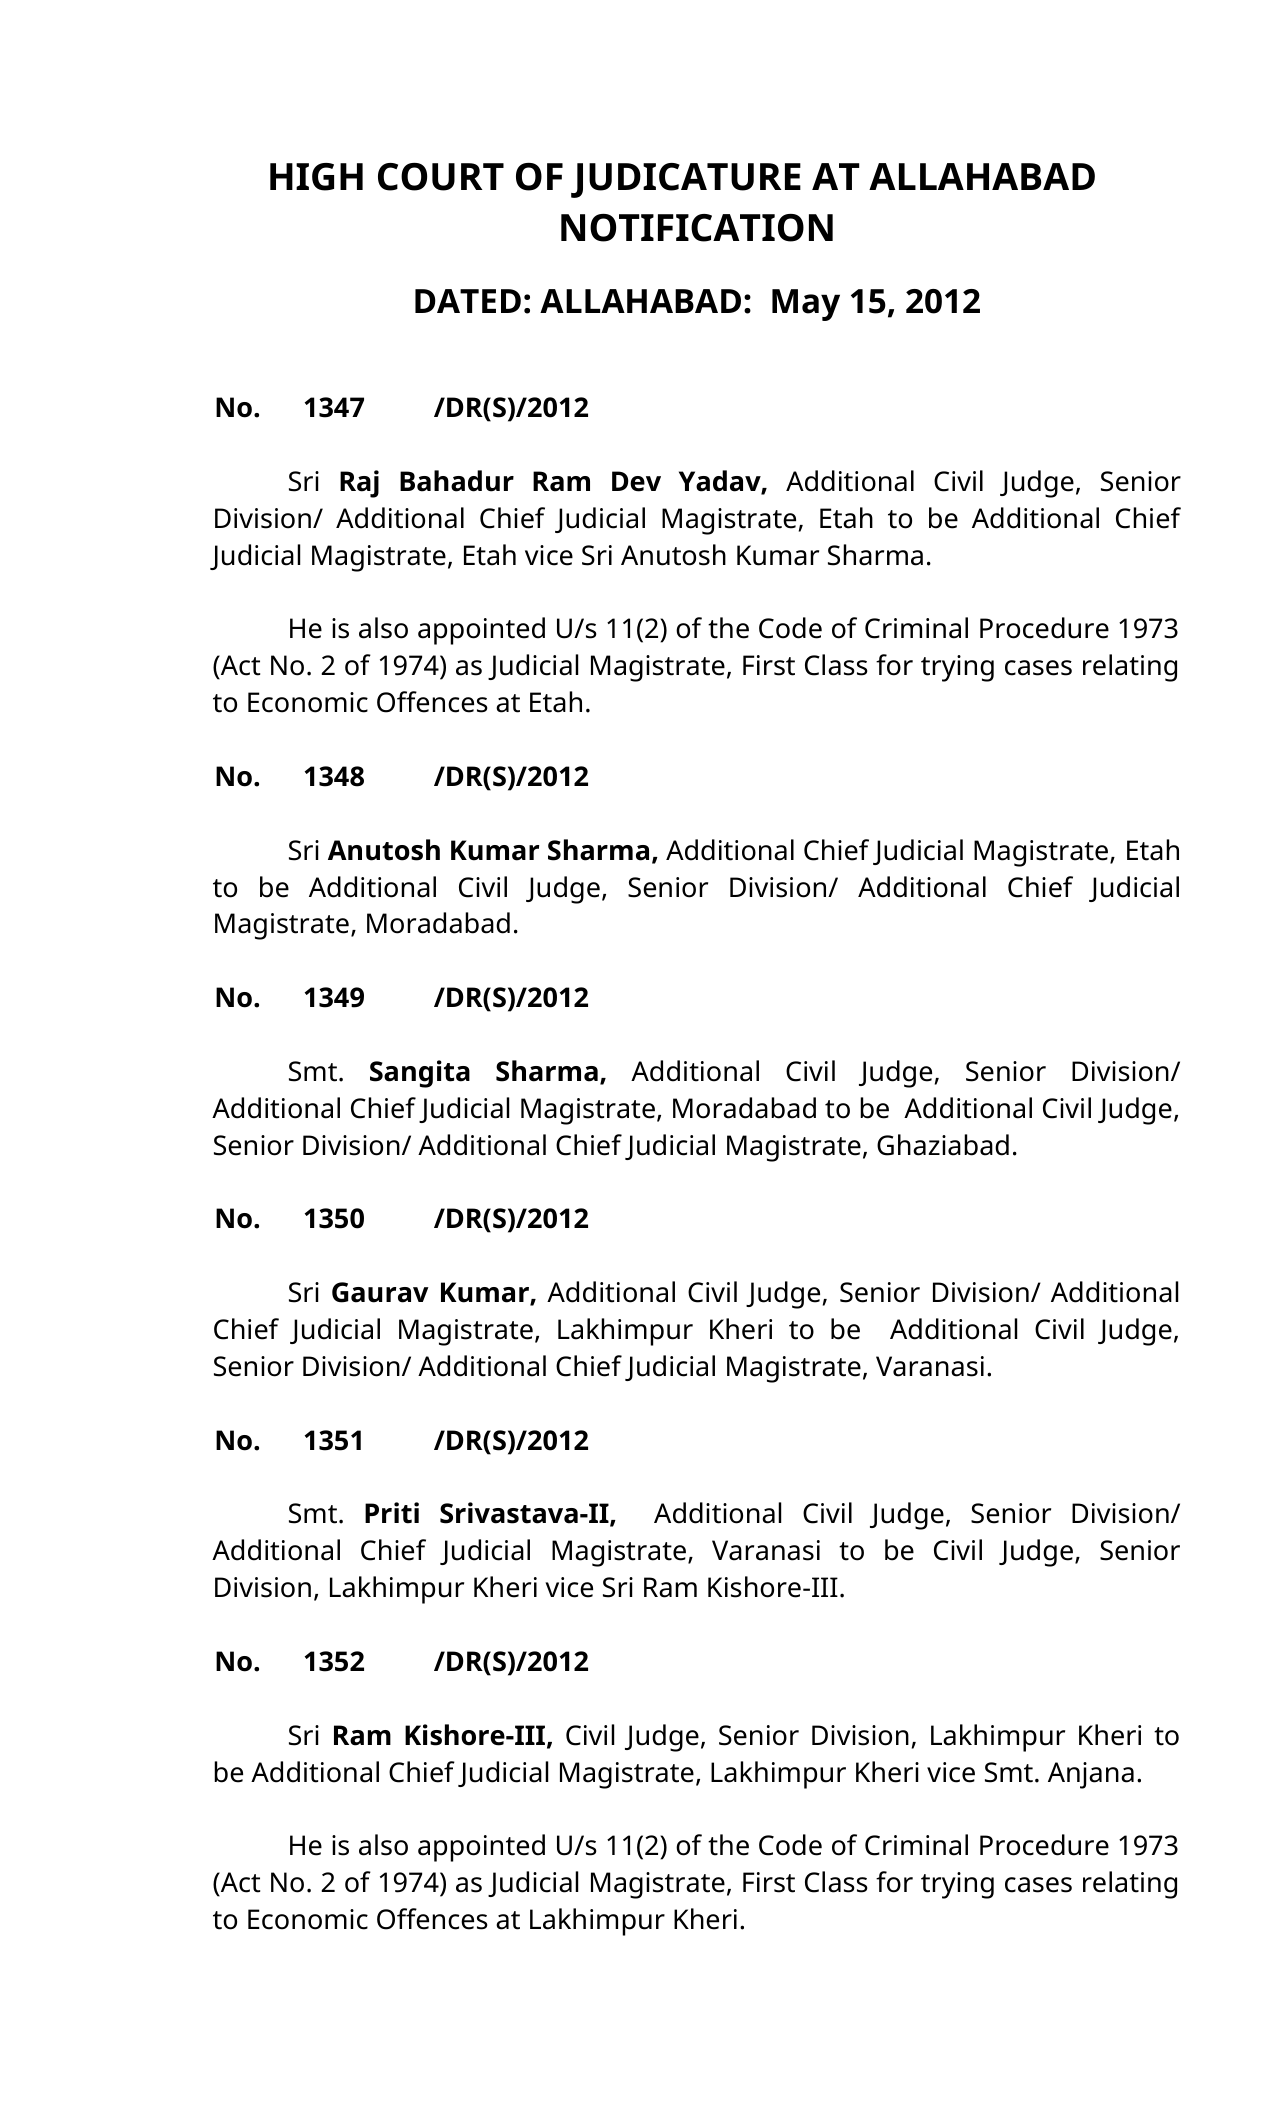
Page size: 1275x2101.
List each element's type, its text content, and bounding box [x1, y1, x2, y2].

table_header No. [203, 979, 284, 1016]
text Smt. Sangita Sharma, Additional Civil Judge, Senior Division/ Additional Chief Judicial Magistrate, Moradabad to be Additional Civil Judge, Senior Division/ Additional Chief Judicial Magistrate, Ghaziabad. [212, 1052, 1181, 1163]
subtitle NOTIFICATION [212, 201, 1181, 252]
table_header No. [203, 1421, 284, 1458]
subtitle DATED: ALLAHABAD: May 15, 2012 [212, 278, 1181, 323]
table_header No. [203, 1643, 284, 1679]
table_header 1347 [284, 389, 422, 426]
table_header No. [203, 1200, 284, 1237]
title HIGH COURT OF JUDICATURE AT ALLAHABAD [175, 150, 1189, 201]
text He is also appointed U/s 11(2) of the Code of Criminal Procedure 1973 (Act No. 2 of 1974) as Judicial Magistrate, First Class for trying cases relating to Economic Offences at Etah. [212, 610, 1181, 721]
table_header /DR(S)/2012 [422, 389, 638, 426]
table_header 1352 [284, 1643, 422, 1679]
text Sri Raj Bahadur Ram Dev Yadav, Additional Civil Judge, Senior Division/ Additional Chief Judicial Magistrate, Etah to be Additional Chief Judicial Magistrate, Etah vice Sri Anutosh Kumar Sharma. [212, 462, 1181, 573]
text Sri Anutosh Kumar Sharma, Additional Chief Judicial Magistrate, Etah to be Additional Civil Judge, Senior Division/ Additional Chief Judicial Magistrate, Moradabad. [212, 831, 1181, 942]
text Sri Ram Kishore-III, Civil Judge, Senior Division, Lakhimpur Kheri to be Additional Chief Judicial Magistrate, Lakhimpur Kheri vice Smt. Anjana. [212, 1716, 1181, 1790]
text Smt. Priti Srivastava-II, Additional Civil Judge, Senior Division/ Additional Chief Judicial Magistrate, Varanasi to be Civil Judge, Senior Division, Lakhimpur Kheri vice Sri Ram Kishore-III. [212, 1495, 1181, 1606]
table_header 1349 [284, 979, 422, 1016]
table_header /DR(S)/2012 [422, 1200, 638, 1237]
table_header /DR(S)/2012 [422, 1421, 638, 1458]
table_header 1350 [284, 1200, 422, 1237]
text Sri Gaurav Kumar, Additional Civil Judge, Senior Division/ Additional Chief Judicial Magistrate, Lakhimpur Kheri to be Additional Civil Judge, Senior Division/ Additional Chief Judicial Magistrate, Varanasi. [212, 1274, 1181, 1384]
table_header No. [203, 758, 284, 794]
table_header /DR(S)/2012 [422, 979, 638, 1016]
table_header No. [203, 389, 284, 426]
table_header 1348 [284, 758, 422, 794]
table_header /DR(S)/2012 [422, 1643, 638, 1679]
table_header 1351 [284, 1421, 422, 1458]
table_header /DR(S)/2012 [422, 758, 638, 794]
text He is also appointed U/s 11(2) of the Code of Criminal Procedure 1973 (Act No. 2 of 1974) as Judicial Magistrate, First Class for trying cases relating to Economic Offences at Lakhimpur Kheri. [212, 1827, 1181, 1937]
